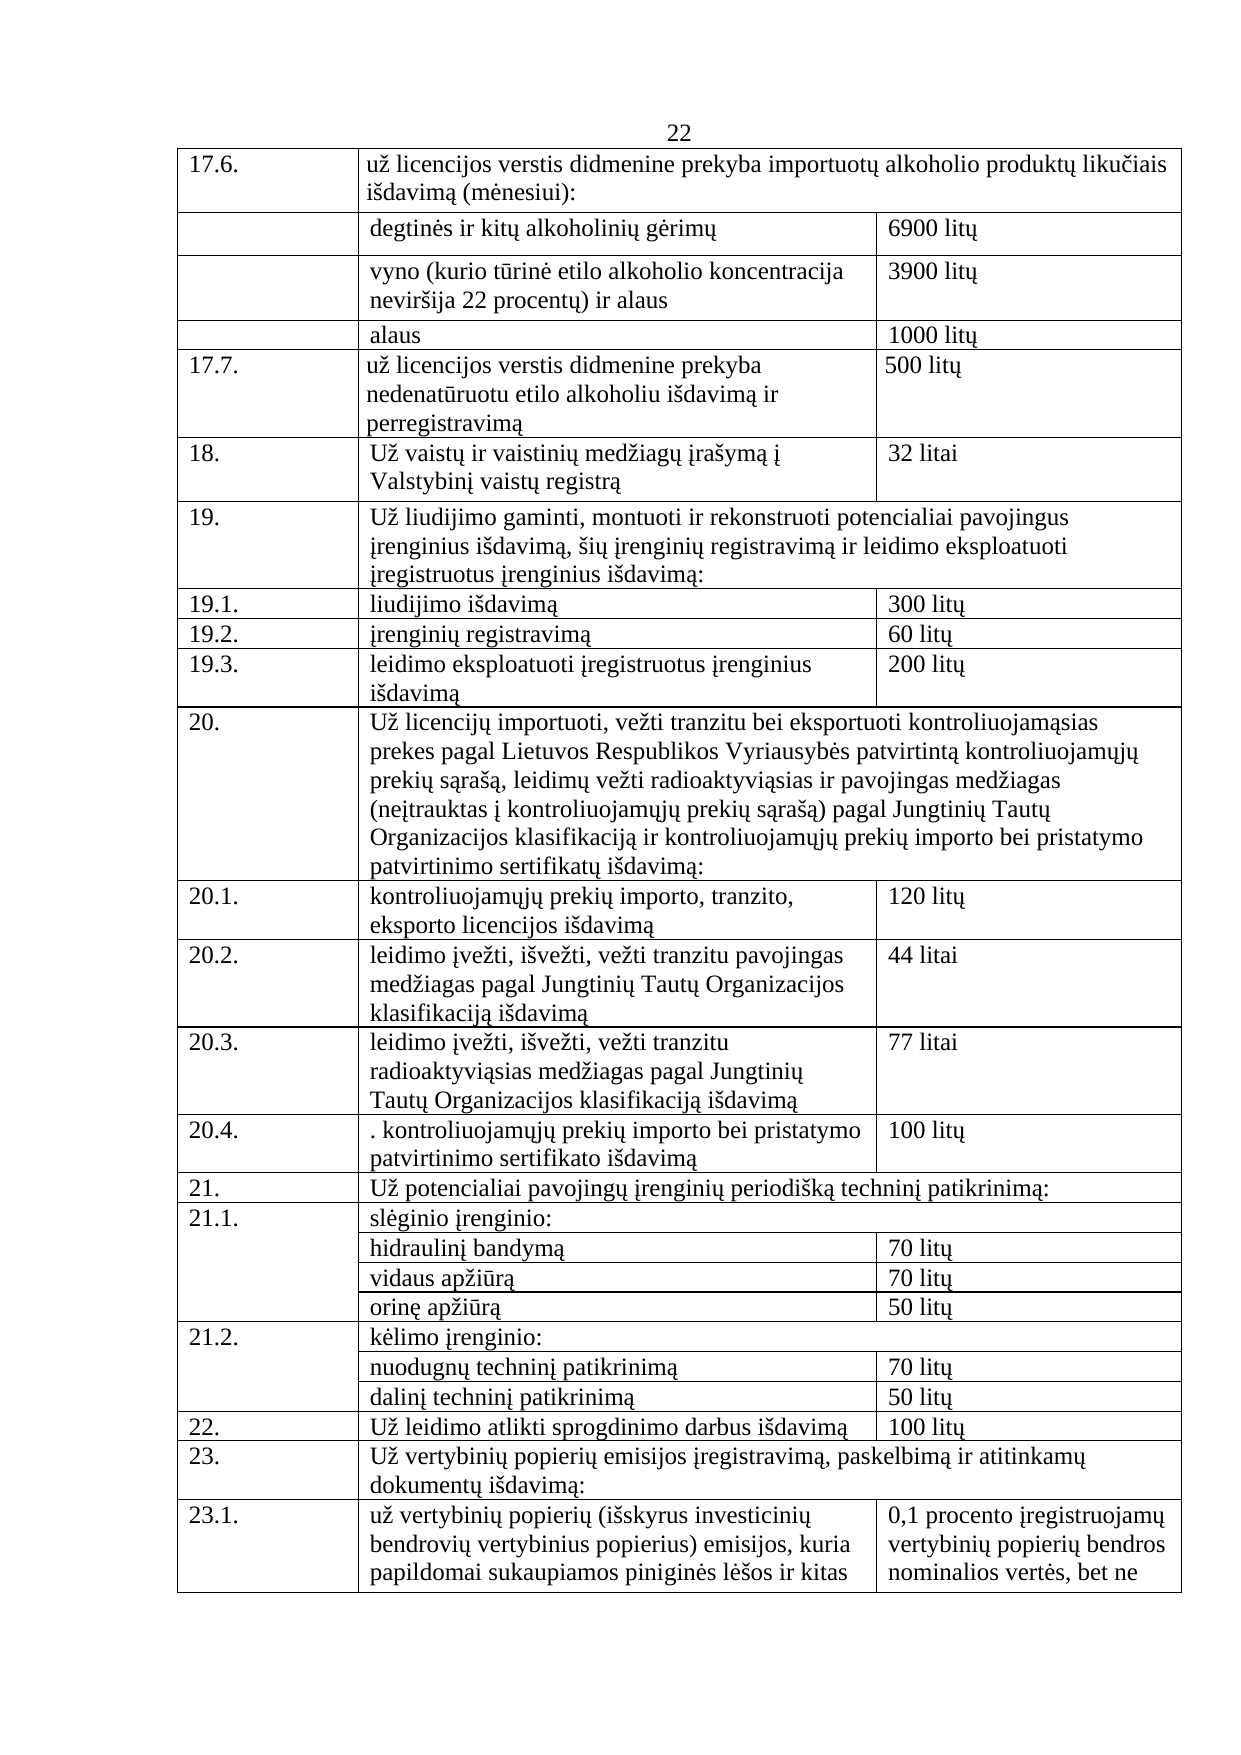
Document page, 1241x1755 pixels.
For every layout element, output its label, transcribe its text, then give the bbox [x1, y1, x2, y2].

table_cell 20.3. [178, 1028, 358, 1114]
table_cell 22. [178, 1412, 358, 1440]
table_cell 120 litų [877, 881, 1181, 939]
table_cell 50 litų [877, 1293, 1181, 1321]
table_cell 300 litų [877, 589, 1181, 618]
table_cell 100 litų [877, 1115, 1181, 1172]
table_cell įrenginių registravimą [359, 619, 876, 648]
table_cell 200 litų [877, 649, 1181, 706]
table_cell . kontroliuojamųjų prekių importo bei pristatymo patvirtinimo sertifikato išdavimą [359, 1115, 876, 1172]
table_cell 3900 litų [877, 256, 1181, 319]
table_cell degtinės ir kitų alkoholinių gėrimų [359, 213, 876, 255]
table_cell 21.1. [178, 1203, 358, 1321]
table_cell leidimo įvežti, išvežti, vežti tranzitu pavojingas medžiagas pagal Jungtinių Tautų Organizacijos klasifikaciją išdavimą [359, 940, 876, 1026]
table_cell 20.4. [178, 1115, 358, 1172]
table_cell 100 litų [877, 1412, 1181, 1440]
table_cell 19. [178, 502, 358, 588]
table_cell 1000 litų [877, 321, 1181, 349]
table_cell už licencijos verstis didmenine prekyba importuotų alkoholio produktų likučiais išdavimą (mėnesiui): [359, 149, 1181, 212]
table_cell orinę apžiūrą [359, 1293, 876, 1321]
table_cell už vertybinių popierių (išskyrus investicinių bendrovių vertybinius popierius) emisijos, kuria papildomai sukaupiamos piniginės lėšos ir kitas [359, 1500, 876, 1592]
table_cell liudijimo išdavimą [359, 589, 876, 618]
table_cell kontroliuojamųjų prekių importo, tranzito, eksporto licencijos išdavimą [359, 881, 876, 939]
table_cell 60 litų [877, 619, 1181, 648]
table_cell leidimo įvežti, išvežti, vežti tranzitu radioaktyviąsias medžiagas pagal Jungtinių Tautų Organizacijos klasifikaciją išdavimą [359, 1028, 876, 1114]
table_cell kėlimo įrenginio: [359, 1322, 1181, 1351]
table_cell 18. [178, 438, 358, 501]
table_cell 17.7. [178, 350, 358, 437]
table_cell dalinį techninį patikrinimą [359, 1382, 876, 1411]
table_cell 44 litai [877, 940, 1181, 1026]
table_cell vyno (kurio tūrinė etilo alkoholio koncentracija neviršija 22 procentų) ir alaus [359, 256, 876, 319]
table_cell 23. [178, 1441, 358, 1499]
table_cell Už vertybinių popierių emisijos įregistravimą, paskelbimą ir atitinkamų dokumentų išdavimą: [359, 1441, 1181, 1499]
table_cell [178, 321, 358, 349]
table_cell vidaus apžiūrą [359, 1263, 876, 1291]
table_cell leidimo eksploatuoti įregistruotus įrenginius išdavimą [359, 649, 876, 706]
table_cell Už licencijų importuoti, vežti tranzitu bei eksportuoti kontroliuojamąsias prekes pagal Lietuvos Respublikos Vyriausybės patvirtintą kontroliuojamųjų prekių sąrašą, leidimų vežti radioaktyviąsias ir pavojingas medžiagas (neįtrauktas į kontroliuojamųjų prekių sąrašą) pagal Jungtinių Tautų Organizacijos klasifikaciją ir kontroliuojamųjų prekių importo bei pristatymo patvirtinimo sertifikatų išdavimą: [359, 708, 1181, 880]
table_cell 77 litai [877, 1028, 1181, 1114]
table_cell 70 litų [877, 1352, 1181, 1381]
table_cell slėginio įrenginio: [359, 1203, 1181, 1232]
table_cell [178, 213, 358, 255]
table_cell 32 litai [877, 438, 1181, 501]
table_cell 0,1 procento įregistruojamų vertybinių popierių bendros nominalios vertės, bet ne [877, 1500, 1181, 1592]
table_cell 19.3. [178, 649, 358, 706]
table_cell [178, 256, 358, 319]
table_cell 23.1. [178, 1500, 358, 1592]
table_cell 19.2. [178, 619, 358, 648]
table_cell hidraulinį bandymą [359, 1233, 876, 1262]
table_cell 20.2. [178, 940, 358, 1026]
table_cell Už vaistų ir vaistinių medžiagų įrašymą į Valstybinį vaistų registrą [359, 438, 876, 501]
table_cell 500 litų [877, 350, 1181, 437]
table_cell 20.1. [178, 881, 358, 939]
table_cell Už leidimo atlikti sprogdinimo darbus išdavimą [359, 1412, 876, 1440]
table_cell 50 litų [877, 1382, 1181, 1411]
table_cell Už potencialiai pavojingų įrenginių periodišką techninį patikrinimą: [359, 1173, 1181, 1202]
table_cell 17.6. [178, 149, 358, 212]
table_cell nuodugnų techninį patikrinimą [359, 1352, 876, 1381]
table_cell Už liudijimo gaminti, montuoti ir rekonstruoti potencialiai pavojingus įrenginius išdavimą, šių įrenginių registravimą ir leidimo eksploatuoti įregistruotus įrenginius išdavimą: [359, 502, 1181, 588]
table_cell alaus [359, 321, 876, 349]
table_cell 6900 litų [877, 213, 1181, 255]
table_cell 70 litų [877, 1233, 1181, 1262]
table_cell 21.2. [178, 1322, 358, 1411]
table_cell 70 litų [877, 1263, 1181, 1291]
table_cell 21. [178, 1173, 358, 1202]
table_cell už licencijos verstis didmenine prekyba nedenatūruotu etilo alkoholiu išdavimą ir perregistravimą [359, 350, 876, 437]
table_cell 20. [178, 708, 358, 880]
table_cell 19.1. [178, 589, 358, 618]
